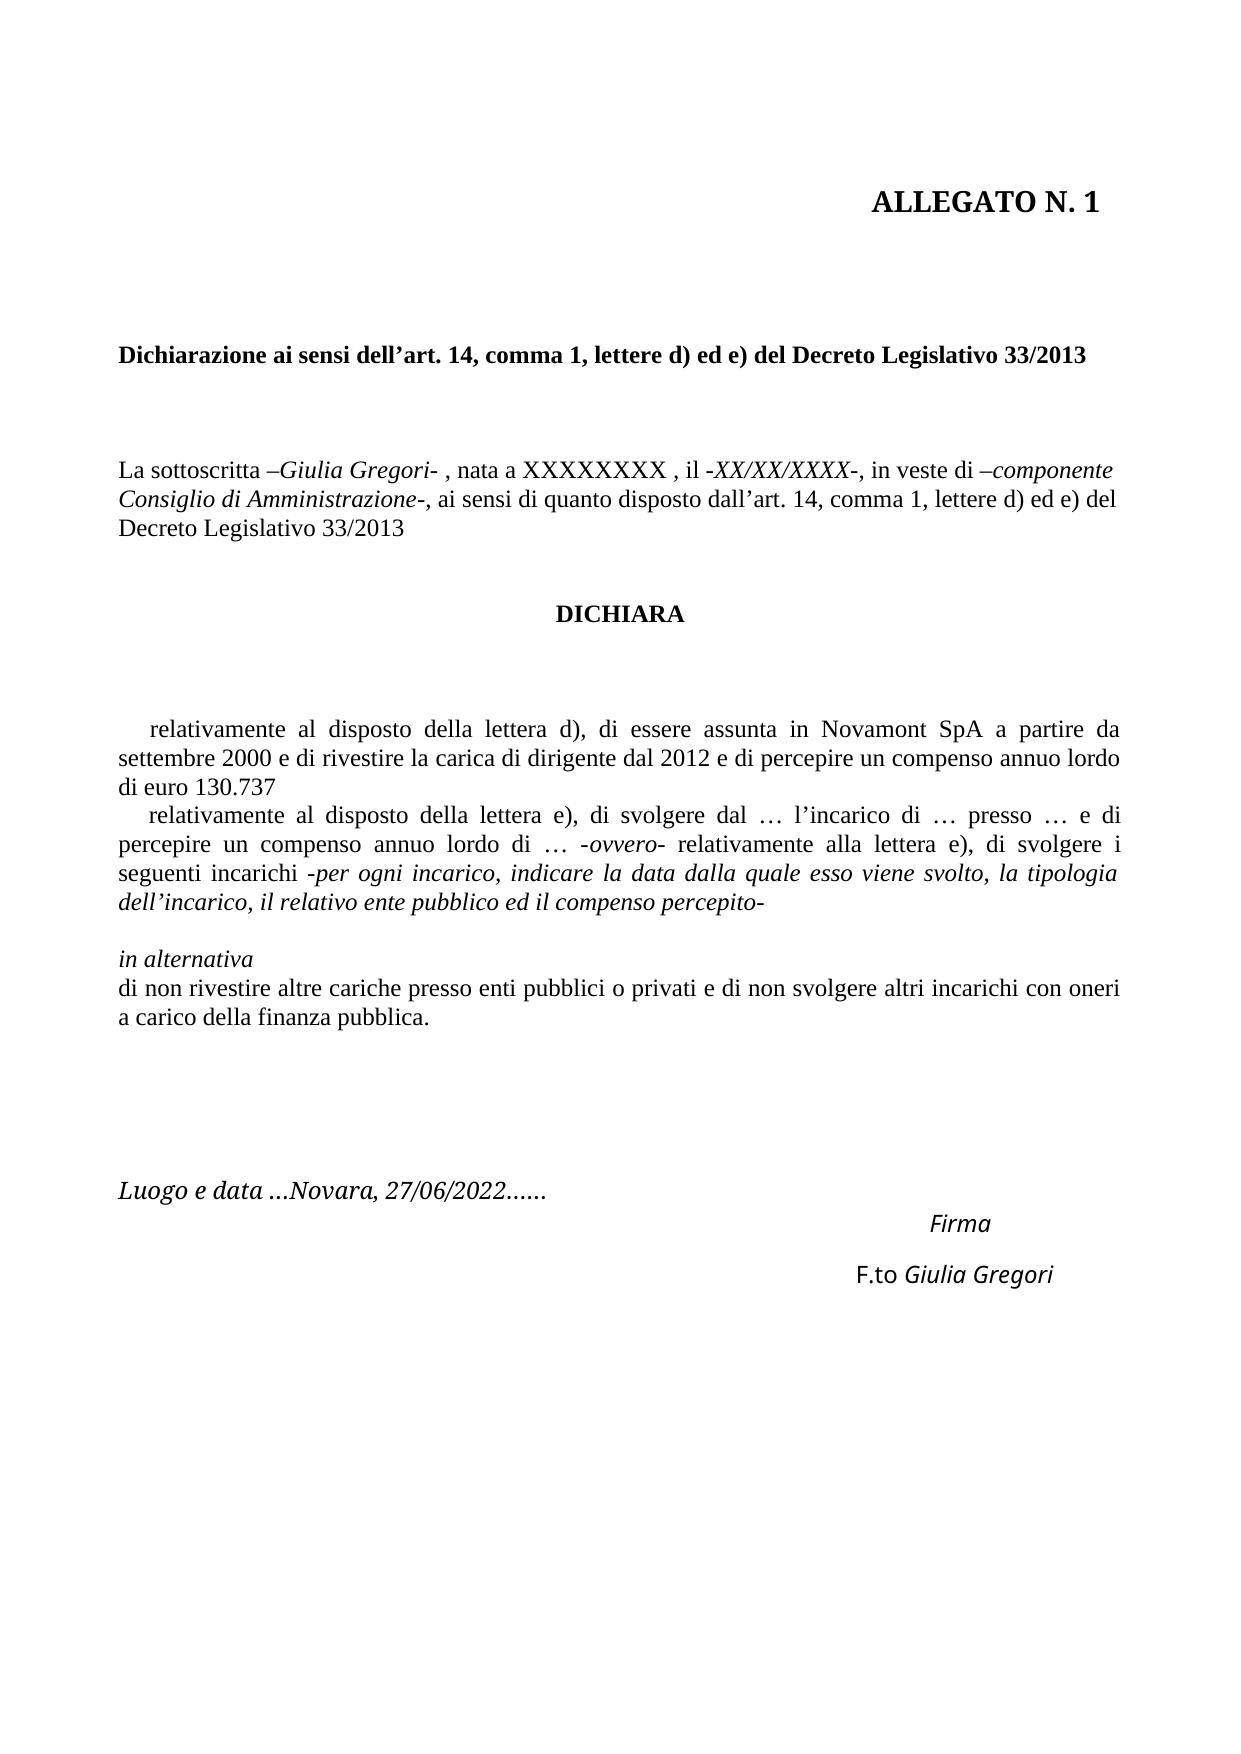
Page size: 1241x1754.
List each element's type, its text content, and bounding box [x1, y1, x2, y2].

text  relativamente al disposto della lettera e), di svolgere dal … l’incarico di … presso … e di percepire un compenso annuo lordo di … -ovvero- relativamente alla lettera e), di svolgere i seguenti incarichi -per ogni incarico, indicare la data dalla quale esso viene svolto, la tipologia dell’incarico, il relativo ente pubblico ed il compenso percepito- [118, 800, 1122, 915]
text La sottoscritta –Giulia Gregori- , nata a XXXXXXXX , il -XX/XX/XXXX-, in veste di –componente Consiglio di Amministrazione-, ai sensi di quanto disposto dall’art. 14, comma 1, lettere d) ed e) del Decreto Legislativo 33/2013 [118, 455, 1122, 542]
text Dichiarazione ai sensi dell’art. 14, comma 1, lettere d) ed e) del Decreto Legislativo 33/2013 [118, 340, 1122, 369]
text ALLEGATO N. 1 [118, 182, 1122, 221]
text Luogo e data …Novara, 27/06/2022…… [118, 1174, 1122, 1207]
text Firma [856, 1207, 1122, 1239]
text  relativamente al disposto della lettera d), di essere assunta in Novamont SpA a partire da settembre 2000 e di rivestire la carica di dirigente dal 2012 e di percepire un compenso annuo lordo di euro 130.737 [118, 714, 1122, 800]
text di non rivestire altre cariche presso enti pubblici o privati e di non svolgere altri incarichi con oneri a carico della finanza pubblica. [118, 973, 1122, 1030]
text F.to Giulia Gregori [782, 1258, 1122, 1291]
text in alternativa [118, 944, 1122, 973]
text DICHIARA [118, 599, 1122, 628]
